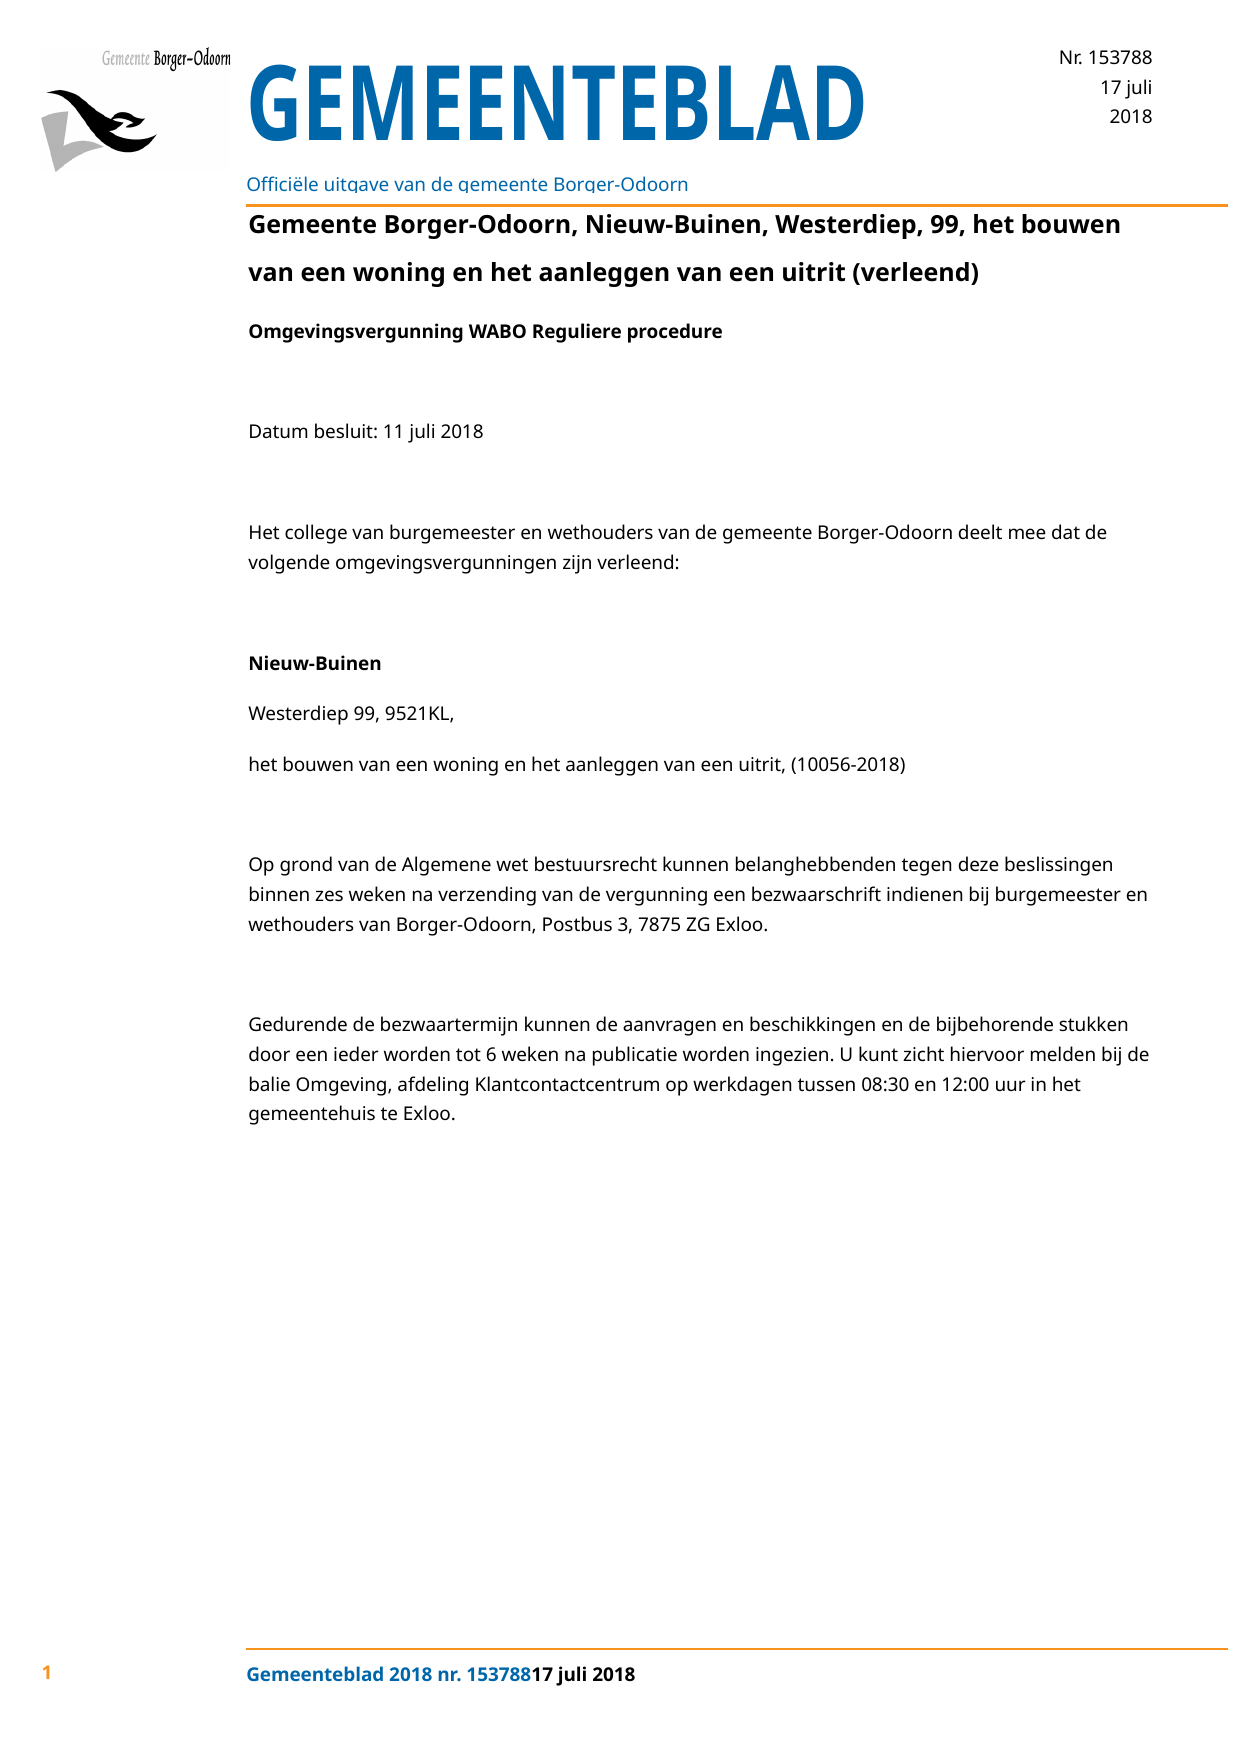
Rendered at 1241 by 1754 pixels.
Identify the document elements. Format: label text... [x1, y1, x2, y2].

picture [41, 47, 231, 172]
text het bouwen van een woning en het aanleggen van een uitrit, (10056-2018) [248, 751, 1152, 777]
text Gemeente Borger-Odoorn, Nieuw-Buinen, Westerdiep, 99, het bouwen van een woning en het aanleggen van een uitrit (verleend) [248, 207, 1152, 288]
text Gedurende de bezwaartermijn kunnen de aanvragen en beschikkingen en de bijbehorende stukken door een ieder worden tot 6 weken na publicatie worden ingezien. U kunt zicht hiervoor melden bij de balie Omgeving, afdeling Klantcontactcentrum op werkdagen tussen 08:30 en 12:00 uur in het gemeentehuis te Exloo. [248, 1012, 1152, 1126]
text Omgevingsvergunning WABO Reguliere procedure [248, 318, 1152, 344]
text Op grond van de Algemene wet bestuursrecht kunnen belanghebbenden tegen deze beslissingen binnen zes weken na verzending van de vergunning een bezwaarschrift indienen bij burgemeester en wethouders van Borger-Odoorn, Postbus 3, 7875 ZG Exloo. [248, 852, 1152, 937]
text Het college van burgemeester en wethouders van de gemeente Borger-Odoorn deelt mee dat de volgende omgevingsvergunningen zijn verleend: [248, 519, 1152, 575]
text Westerdiep 99, 9521KL, [248, 700, 1152, 726]
text Nieuw-Buinen [248, 650, 1152, 676]
text Datum besluit: 11 juli 2018 [248, 419, 1152, 444]
